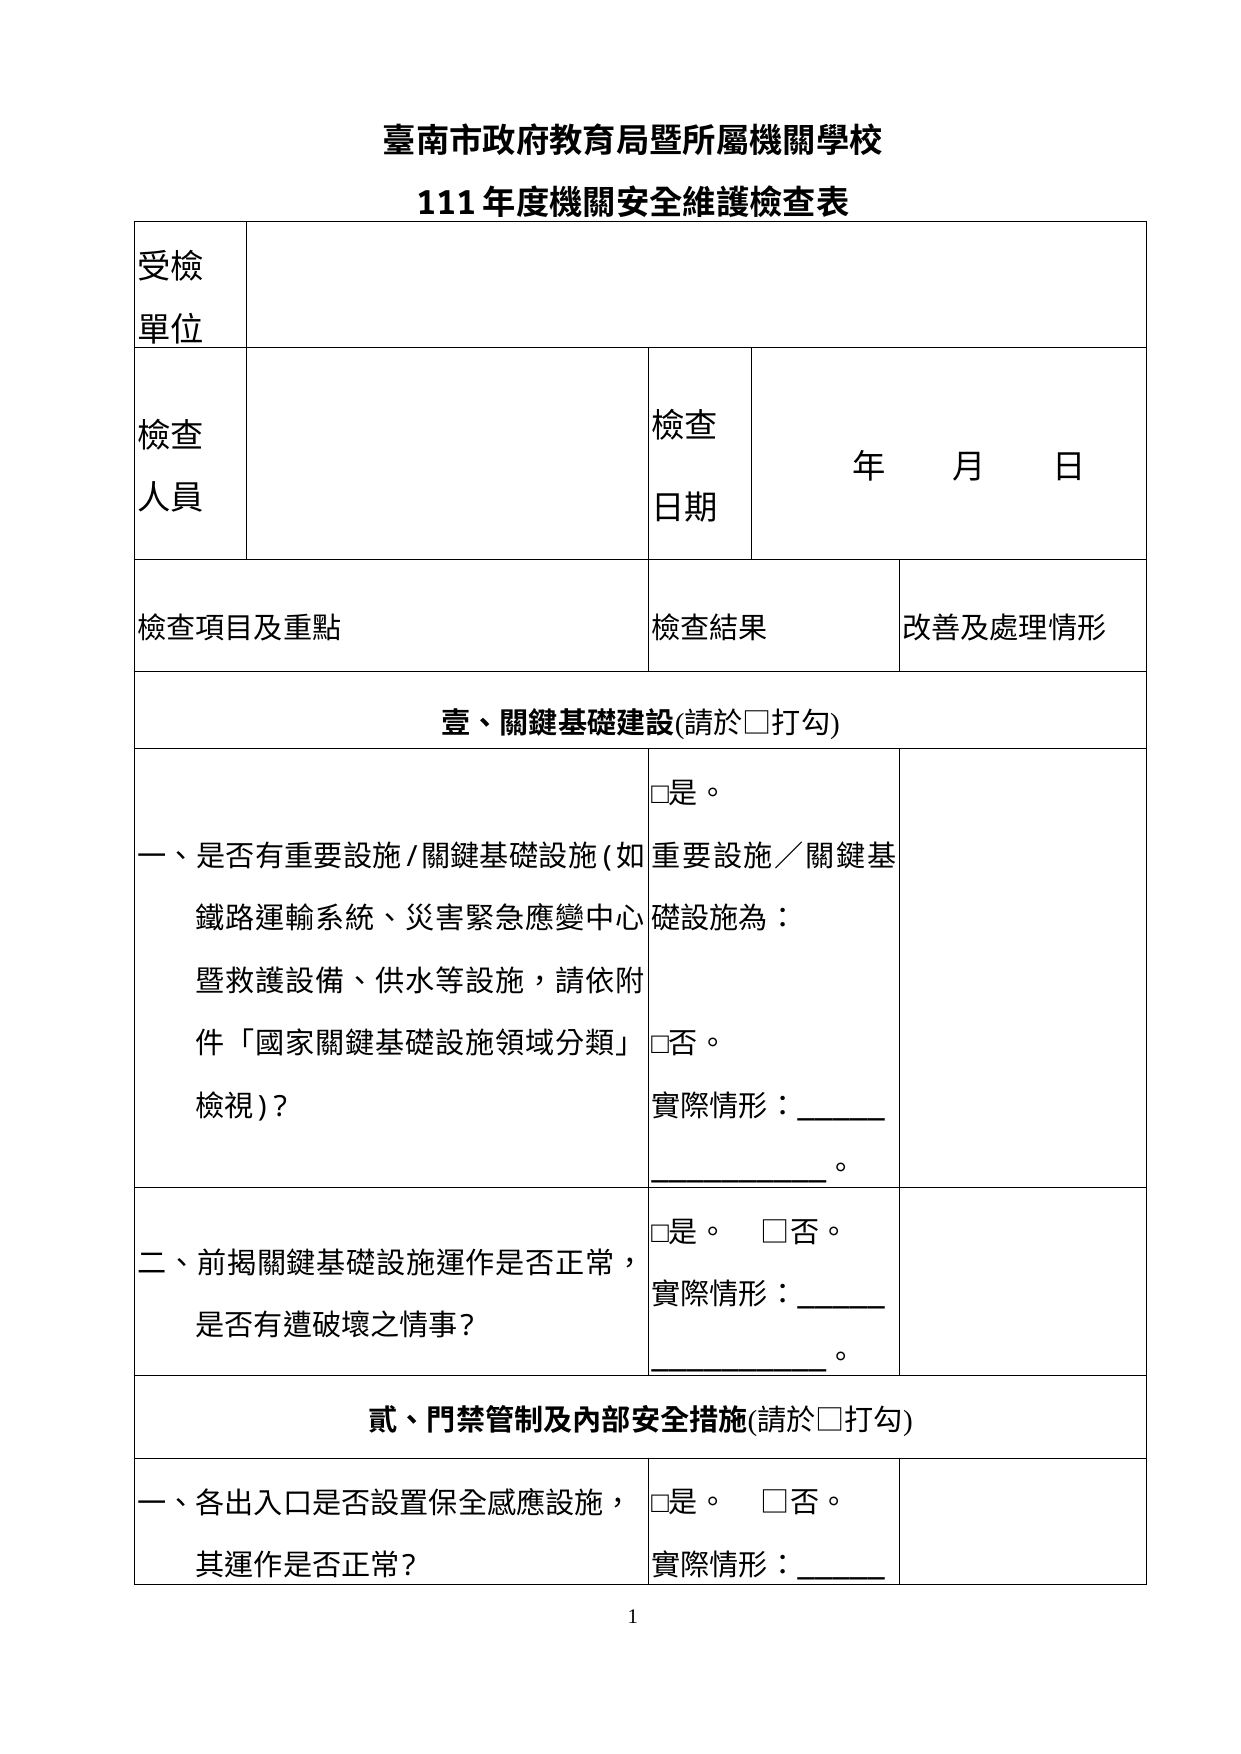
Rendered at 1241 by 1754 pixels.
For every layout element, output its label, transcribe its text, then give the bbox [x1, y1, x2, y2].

table_cell 改善及處理情形 [900, 560, 1146, 671]
table_cell [900, 749, 1146, 1187]
table_cell 年 月 日 [752, 348, 1146, 559]
table_header [247, 222, 1146, 347]
text 臺南市政府教育局暨所屬機關學校 [187, 96, 1078, 159]
table_cell [247, 348, 648, 559]
table_cell □是。 □否。 實際情形：_____ [649, 1459, 899, 1584]
table_cell [900, 1188, 1146, 1375]
table_cell 一、各出入口是否設置保全感應設施，其運作是否正常? [135, 1459, 648, 1584]
table_cell □是。 □否。 實際情形：_______________。 [649, 1188, 899, 1375]
table_cell 檢查項目及重點 [135, 560, 648, 671]
table_cell □是。 重要設施／關鍵基礎設施為： □否。 實際情形：_______________。 [649, 749, 899, 1187]
table_cell 二、前揭關鍵基礎設施運作是否正常，是否有遭破壞之情事? [135, 1188, 648, 1375]
table_header 受檢 單位 [135, 222, 246, 347]
table_cell [900, 1459, 1146, 1584]
table_cell 檢查 人員 [135, 348, 246, 559]
text 111年度機關安全維護檢查表 [187, 159, 1078, 221]
table_cell 壹、關鍵基礎建設(請於□打勾) [135, 672, 1146, 748]
table_cell 貳、門禁管制及內部安全措施(請於□打勾) [135, 1376, 1146, 1458]
table_cell 檢查結果 [649, 560, 899, 671]
table_cell 一、是否有重要設施/關鍵基礎設施(如鐵路運輸系統、災害緊急應變中心暨救護設備、供水等設施，請依附件「國家關鍵基礎設施領域分類」檢視)? [135, 749, 648, 1187]
table_cell 檢查 日期 [649, 348, 751, 559]
